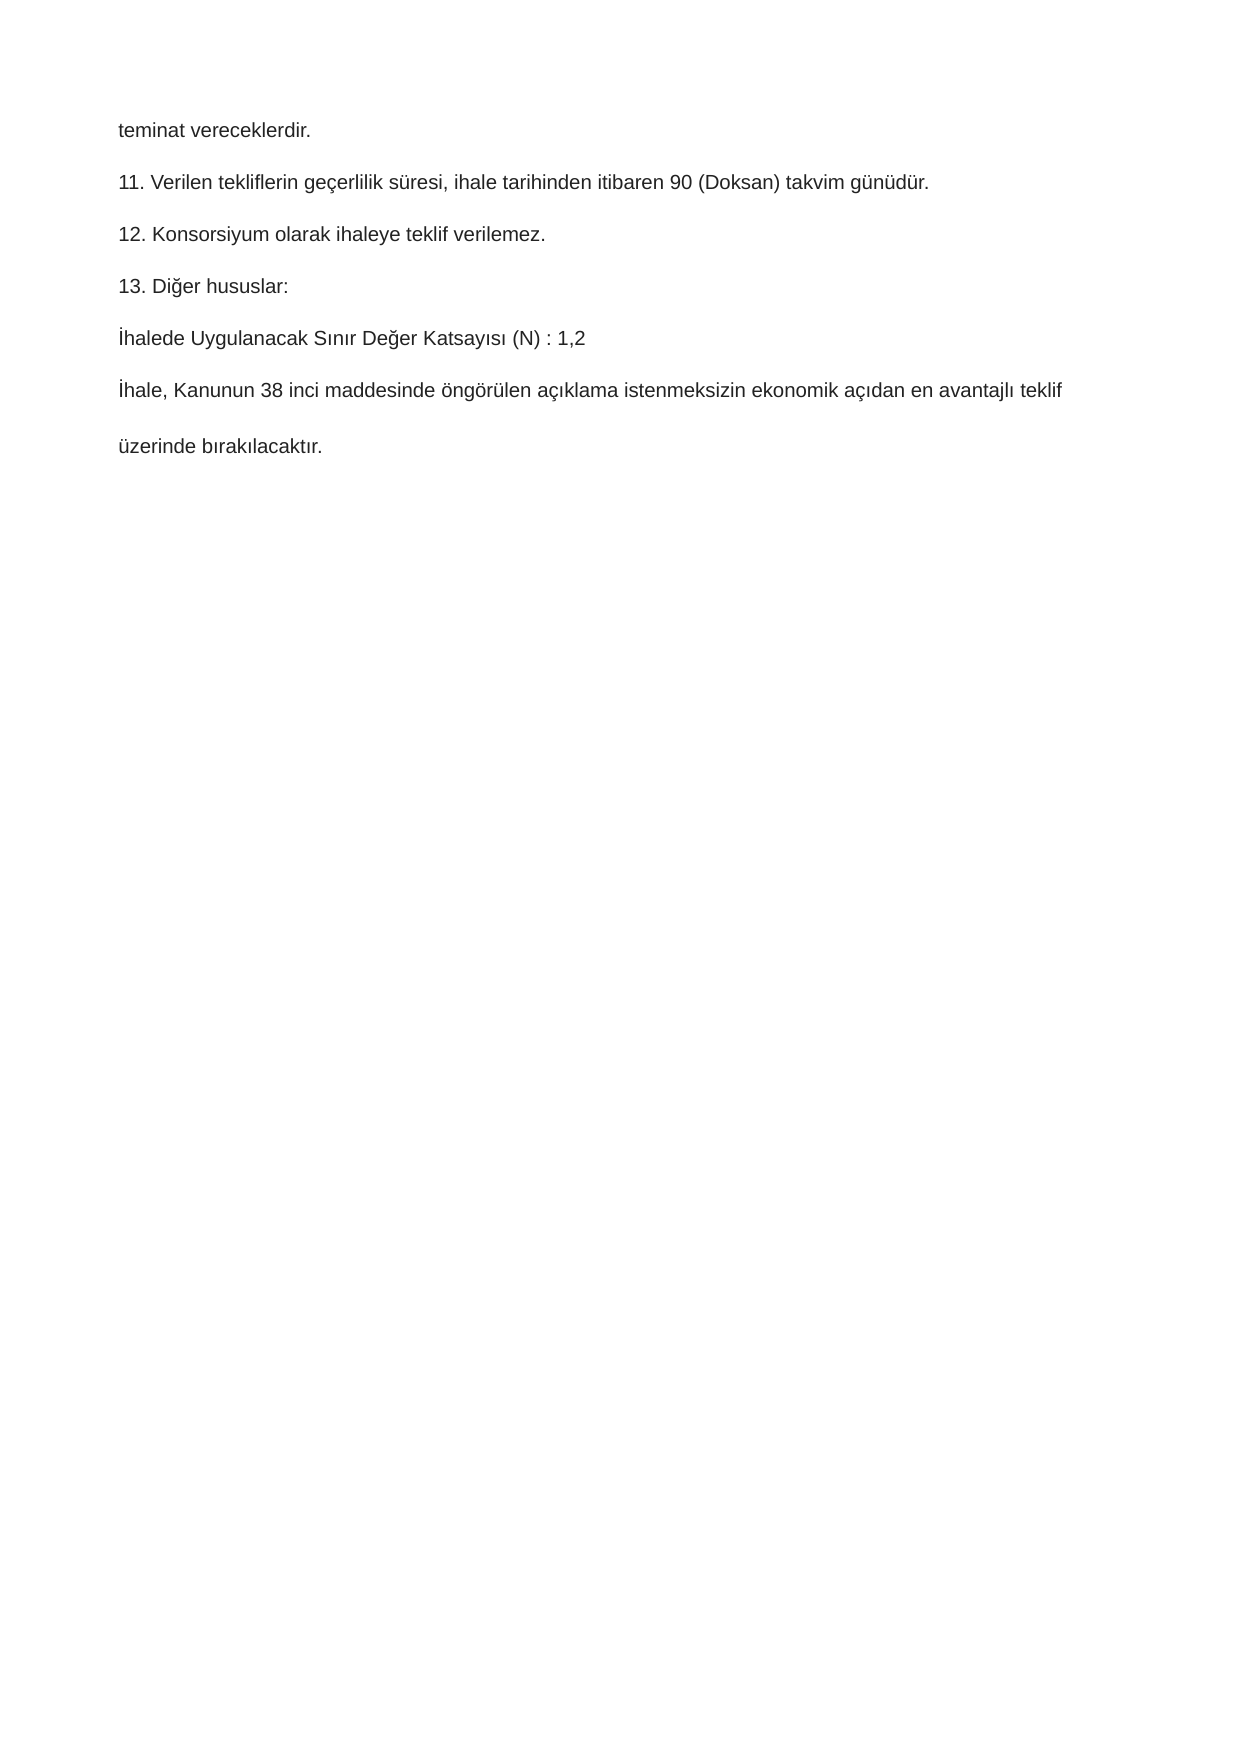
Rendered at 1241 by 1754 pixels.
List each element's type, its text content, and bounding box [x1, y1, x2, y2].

text teminat vereceklerdir. 11. Verilen tekliflerin geçerlilik süresi, ihale tarihinden itibaren 90 (Doksan) takvim günüdür. 12. Konsorsiyum olarak ihaleye teklif verilemez. 13. Diğer hususlar: İhalede Uygulanacak Sınır Değer Katsayısı (N) : 1,2 İhale, Kanunun 38 inci maddesinde öngörülen açıklama istenmeksizin ekonomik açıdan en avantajlı teklif üzerinde bırakılacaktır. [118, 118, 1122, 459]
